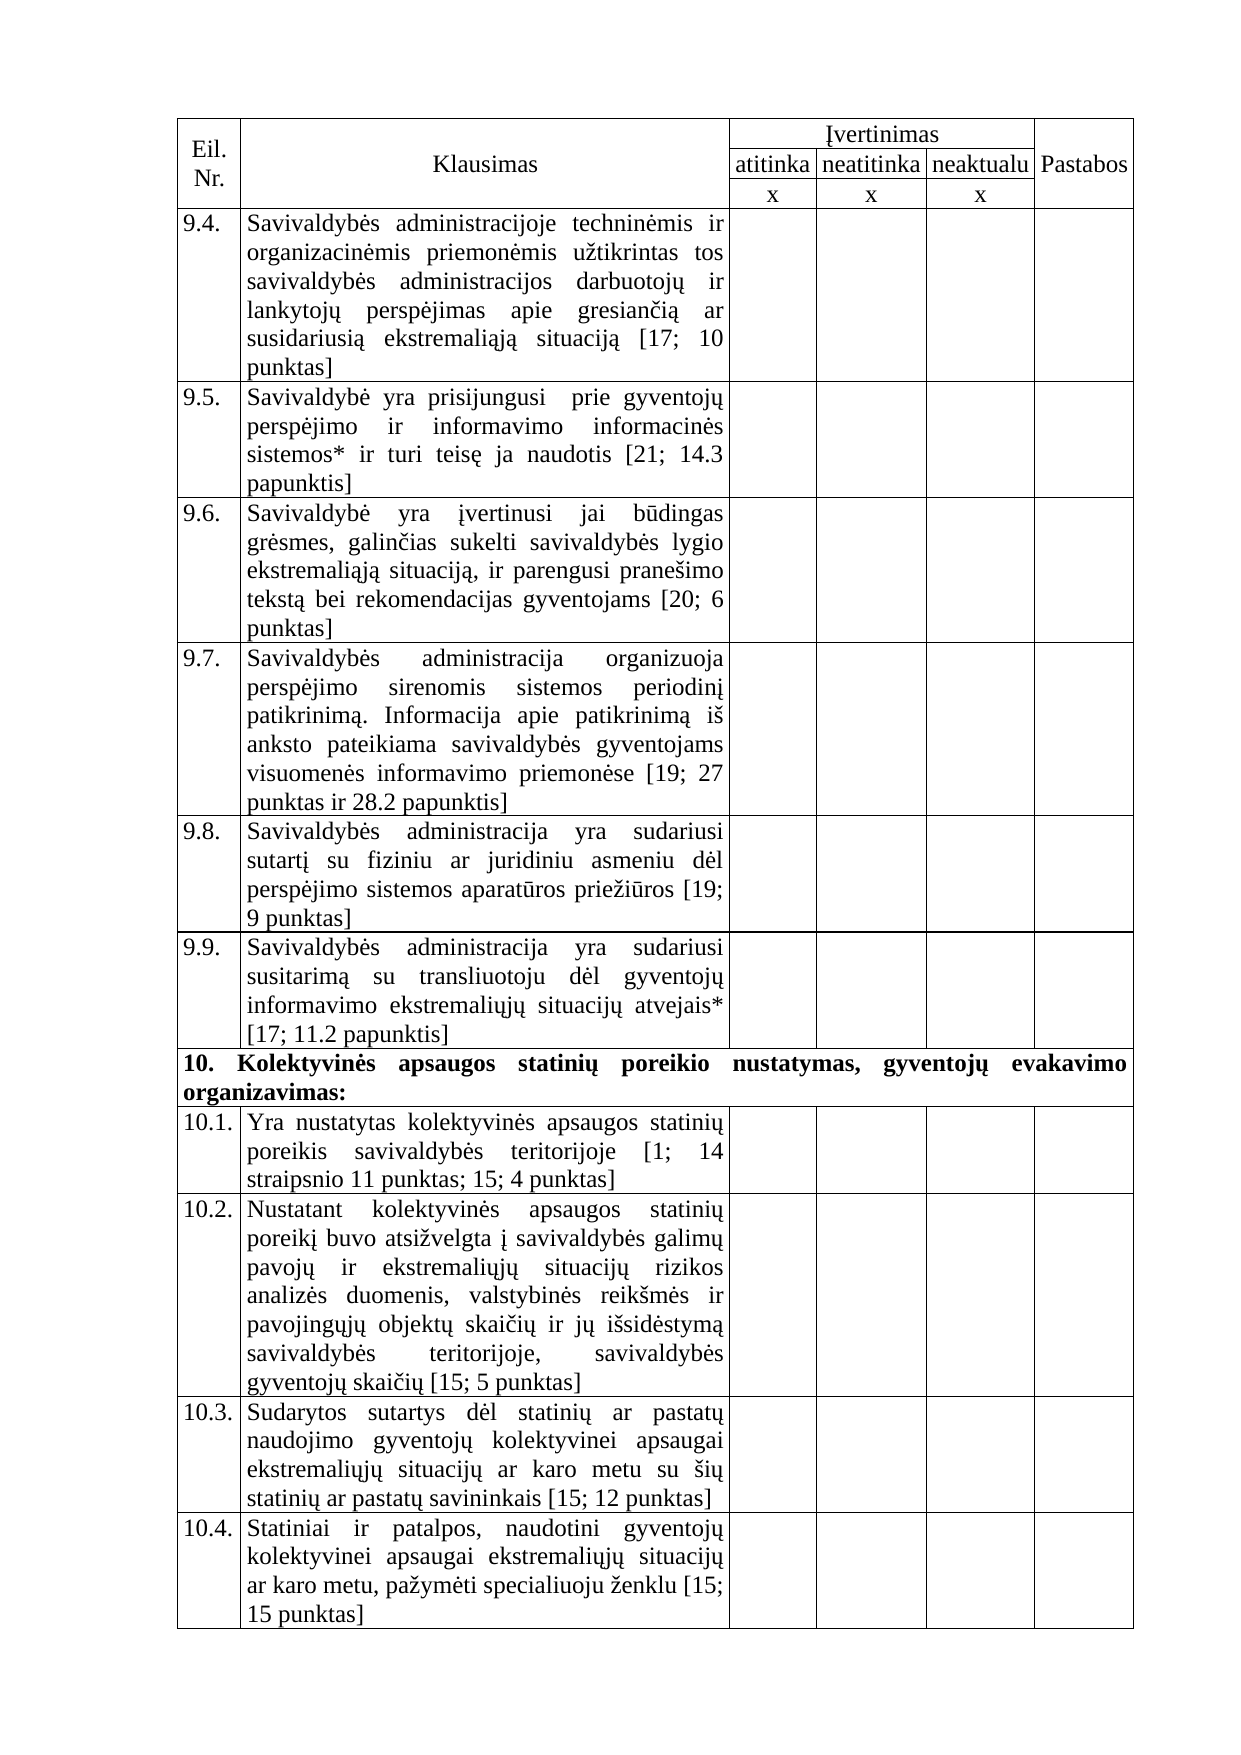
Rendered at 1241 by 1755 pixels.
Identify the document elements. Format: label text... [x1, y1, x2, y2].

table_cell [1035, 1194, 1133, 1396]
table_cell [927, 498, 1034, 642]
table_cell [817, 1107, 926, 1193]
table_cell [817, 382, 926, 497]
table_cell 10.1. [178, 1107, 240, 1193]
table_cell Savivaldybės administracijoje techninėmis ir organizacinėmis priemonėmis užtikrintas tos savivaldybės administracijos darbuotojų ir lankytojų perspėjimas apie gresiančią ar susidariusią ekstremaliąją situaciją [17; 10 punktas] [241, 209, 729, 381]
table_cell [1035, 643, 1133, 815]
table_cell 9.4. [178, 209, 240, 381]
table_cell [1035, 1397, 1133, 1512]
table_cell [730, 382, 816, 497]
table_cell [730, 1513, 816, 1628]
table_cell [817, 498, 926, 642]
table_cell 10.3. [178, 1397, 240, 1512]
table_cell [730, 498, 816, 642]
table_cell [1035, 816, 1133, 931]
table_cell 10. Kolektyvinės apsaugos statinių poreikio nustatymas, gyventojų evakavimo organizavimas: [178, 1049, 1133, 1106]
table_cell [730, 643, 816, 815]
table_cell [1035, 933, 1133, 1047]
table_cell [817, 1397, 926, 1512]
table_cell [927, 382, 1034, 497]
table_cell [730, 1194, 816, 1396]
table_cell [730, 816, 816, 931]
table_cell [730, 1107, 816, 1193]
table_cell [1035, 498, 1133, 642]
table_cell Savivaldybės administracija organizuoja perspėjimo sirenomis sistemos periodinį patikrinimą. Informacija apie patikrinimą iš anksto pateikiama savivaldybės gyventojams visuomenės informavimo priemonėse [19; 27 punktas ir 28.2 papunktis] [241, 643, 729, 815]
table_header Pastabos [1035, 119, 1133, 207]
table_cell [817, 1513, 926, 1628]
table_cell Nustatant kolektyvinės apsaugos statinių poreikį buvo atsižvelgta į savivaldybės galimų pavojų ir ekstremaliųjų situacijų rizikos analizės duomenis, valstybinės reikšmės ir pavojingųjų objektų skaičių ir jų išsidėstymą savivaldybės teritorijoje, savivaldybės gyventojų skaičių [15; 5 punktas] [241, 1194, 729, 1396]
table_header Įvertinimas [730, 119, 1034, 148]
table_cell Savivaldybės administracija yra sudariusi sutartį su fiziniu ar juridiniu asmeniu dėl perspėjimo sistemos aparatūros priežiūros [19; 9 punktas] [241, 816, 729, 931]
table_cell [927, 1397, 1034, 1512]
table_cell neaktualu [927, 149, 1034, 178]
table_cell [927, 209, 1034, 381]
table_cell Sudarytos sutartys dėl statinių ar pastatų naudojimo gyventojų kolektyvinei apsaugai ekstremaliųjų situacijų ar karo metu su šių statinių ar pastatų savininkais [15; 12 punktas] [241, 1397, 729, 1512]
table_cell 9.8. [178, 816, 240, 931]
table_cell atitinka [730, 149, 816, 178]
table_cell [927, 816, 1034, 931]
table_cell [1035, 1107, 1133, 1193]
table_cell [1035, 209, 1133, 381]
table_cell 9.7. [178, 643, 240, 815]
table_cell x [817, 179, 926, 207]
table_cell Savivaldybė yra prisijungusi prie gyventojų perspėjimo ir informavimo informacinės sistemos* ir turi teisę ja naudotis [21; 14.3 papunktis] [241, 382, 729, 497]
table_cell Yra nustatytas kolektyvinės apsaugos statinių poreikis savivaldybės teritorijoje [1; 14 straipsnio 11 punktas; 15; 4 punktas] [241, 1107, 729, 1193]
table_cell Statiniai ir patalpos, naudotini gyventojų kolektyvinei apsaugai ekstremaliųjų situacijų ar karo metu, pažymėti specialiuoju ženklu [15; 15 punktas] [241, 1513, 729, 1628]
table_cell [817, 209, 926, 381]
table_cell [730, 209, 816, 381]
table_cell [927, 1107, 1034, 1193]
table_cell [817, 933, 926, 1047]
table_cell [927, 1194, 1034, 1396]
table_cell [927, 1513, 1034, 1628]
table_cell [927, 643, 1034, 815]
table_cell [730, 933, 816, 1047]
table_cell [817, 1194, 926, 1396]
table_cell x [927, 179, 1034, 207]
table_header Klausimas [241, 119, 729, 207]
table_cell Savivaldybė yra įvertinusi jai būdingas grėsmes, galinčias sukelti savivaldybės lygio ekstremaliąją situaciją, ir parengusi pranešimo tekstą bei rekomendacijas gyventojams [20; 6 punktas] [241, 498, 729, 642]
table_cell Savivaldybės administracija yra sudariusi susitarimą su transliuotoju dėl gyventojų informavimo ekstremaliųjų situacijų atvejais* [17; 11.2 papunktis] [241, 933, 729, 1047]
table_cell 9.5. [178, 382, 240, 497]
table_cell neatitinka [817, 149, 926, 178]
table_cell [927, 933, 1034, 1047]
table_cell [817, 816, 926, 931]
table_cell 9.9. [178, 933, 240, 1047]
table_cell 10.2. [178, 1194, 240, 1396]
table_cell [1035, 1513, 1133, 1628]
table_cell x [730, 179, 816, 207]
table_header Eil. Nr. [178, 119, 240, 207]
table_cell [730, 1397, 816, 1512]
table_cell [1035, 382, 1133, 497]
table_cell [817, 643, 926, 815]
table_cell 10.4. [178, 1513, 240, 1628]
table_cell 9.6. [178, 498, 240, 642]
